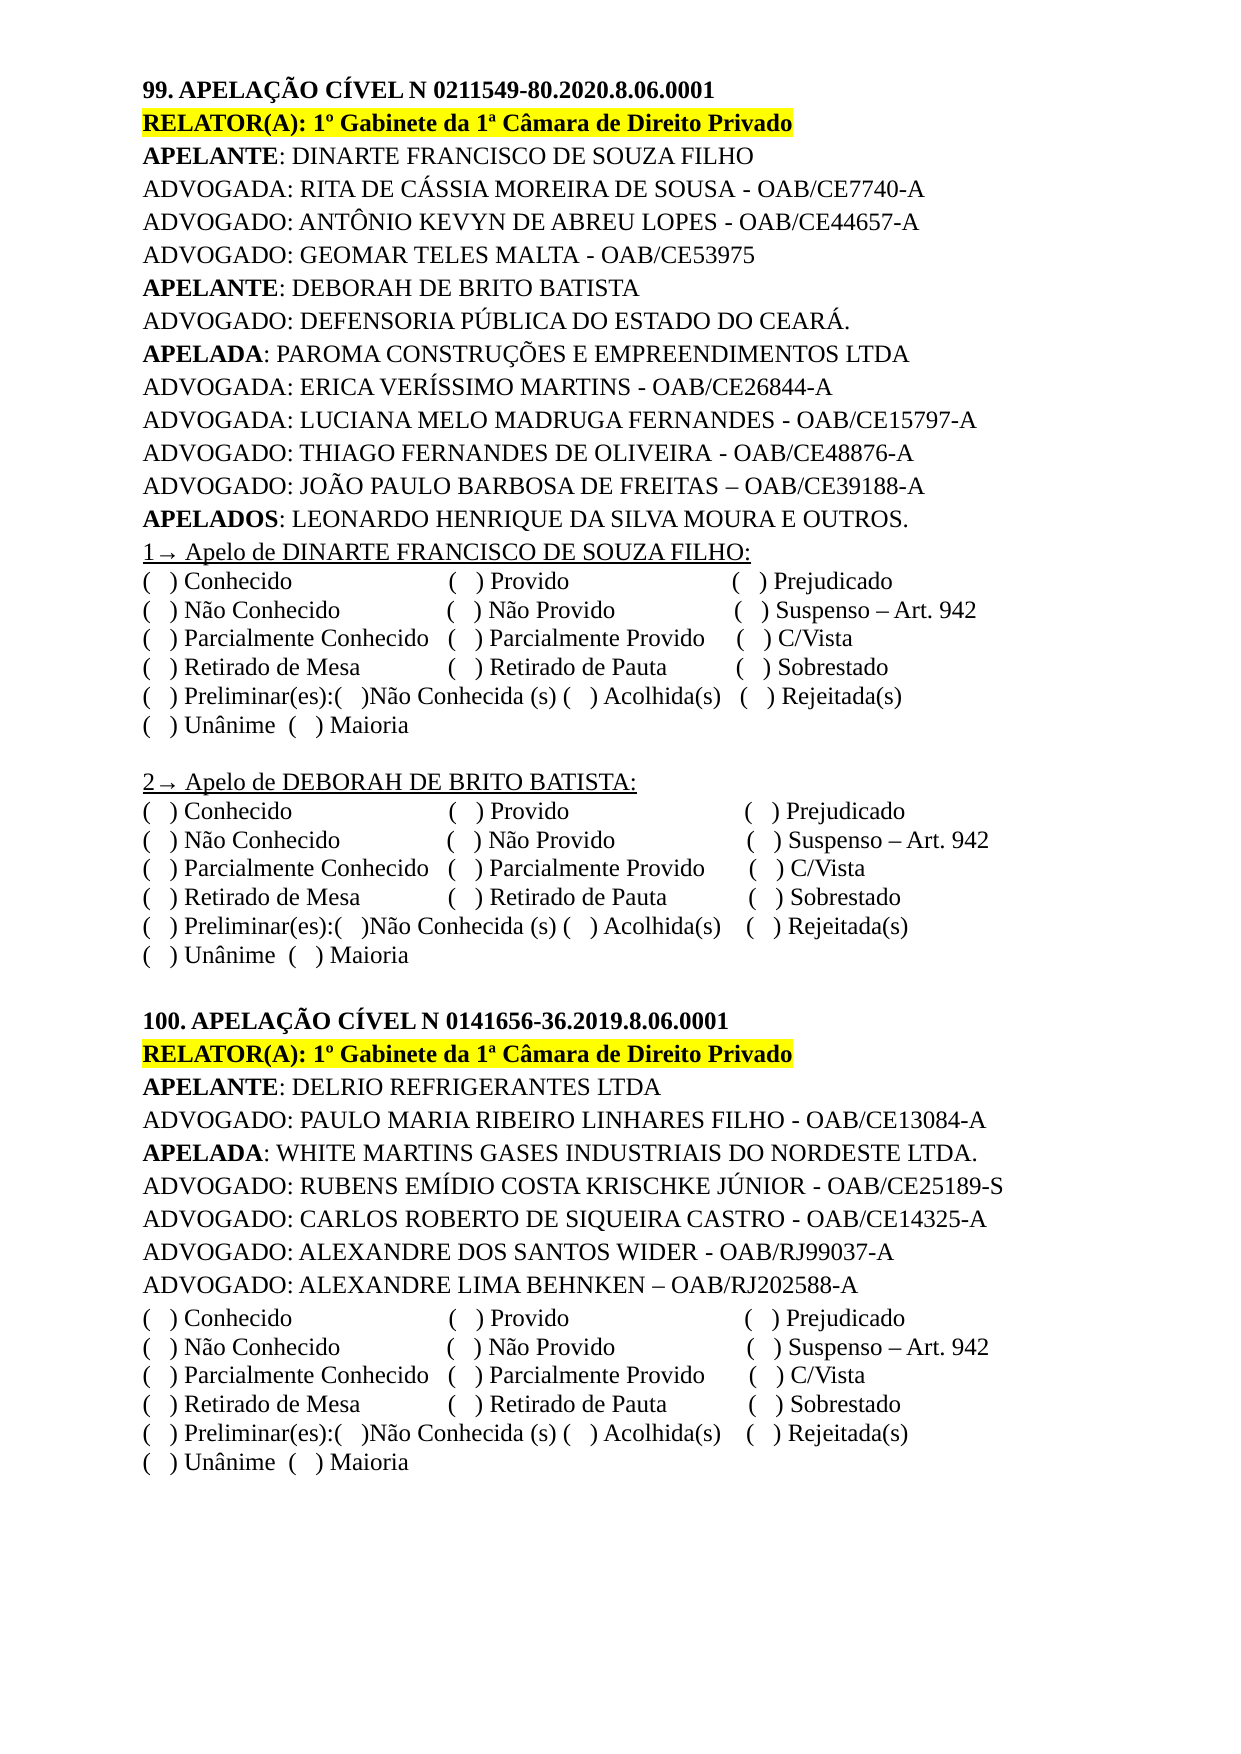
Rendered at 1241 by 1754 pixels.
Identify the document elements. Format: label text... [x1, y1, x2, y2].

text ADVOGADO: DEFENSORIA PÚBLICA DO ESTADO DO CEARÁ. APELADA: PAROMA CONSTRUÇÕES E EMPREENDIMENTOS LTDA ADVOGADA: ERICA VERÍSSIMO MARTINS - OAB/CE26844-A ADVOGADA: LUCIANA MELO MADRUGA FERNANDES - OAB/CE15797-A ADVOGADO: THIAGO FERNANDES DE OLIVEIRA - OAB/CE48876-A ADVOGADO: JOÃO PAULO BARBOSA DE FREITAS – OAB/CE39188-A [142, 306, 1141, 500]
text ( ) Parcialmente Conhecido ( ) Parcialmente Provido ( ) C/Vista [142, 853, 1158, 882]
text 2→ Apelo de DEBORAH DE BRITO BATISTA: [142, 767, 1141, 796]
text ( ) Conhecido ( ) Provido ( ) Prejudicado [142, 1303, 1141, 1332]
text ( ) Preliminar(es):( )Não Conhecida (s) ( ) Acolhida(s) ( ) Rejeitada(s) [142, 1418, 1158, 1447]
text ( ) Não Conhecido ( ) Não Provido ( ) Suspenso – Art. 942 [142, 825, 1158, 853]
text ( ) Não Conhecido ( ) Não Provido ( ) Suspenso – Art. 942 [142, 1332, 1158, 1361]
text ( ) Conhecido ( ) Provido ( ) Prejudicado [142, 796, 1141, 825]
text 1→ Apelo de DINARTE FRANCISCO DE SOUZA FILHO: [142, 537, 1141, 566]
text ( ) Preliminar(es):( )Não Conhecida (s) ( ) Acolhida(s) ( ) Rejeitada(s) [142, 681, 1158, 710]
text ( ) Unânime ( ) Maioria [142, 710, 1158, 738]
text ( ) Preliminar(es):( )Não Conhecida (s) ( ) Acolhida(s) ( ) Rejeitada(s) [142, 911, 1158, 940]
text ( ) Parcialmente Conhecido ( ) Parcialmente Provido ( ) C/Vista [142, 623, 1158, 652]
text APELADOS: LEONARDO HENRIQUE DA SILVA MOURA E OUTROS. [142, 504, 1141, 533]
text ( ) Unânime ( ) Maioria 100. APELAÇÃO CÍVEL N 0141656-36.2019.8.06.0001 RELATOR(A): 1º Gabinete da 1ª Câmara de Direito Privado APELANTE: DELRIO REFRIGERANTES LTDA ADVOGADO: PAULO MARIA RIBEIRO LINHARES FILHO - OAB/CE13084-A APELADA: WHITE MARTINS GASES INDUSTRIAIS DO NORDESTE LTDA. ADVOGADO: RUBENS EMÍDIO COSTA KRISCHKE JÚNIOR - OAB/CE25189-S ADVOGADO: CARLOS ROBERTO DE SIQUEIRA CASTRO - OAB/CE14325-A ADVOGADO: ALEXANDRE DOS SANTOS WIDER - OAB/RJ99037-A ADVOGADO: ALEXANDRE LIMA BEHNKEN – OAB/RJ202588-A [142, 940, 1141, 1299]
text ( ) Parcialmente Conhecido ( ) Parcialmente Provido ( ) C/Vista [142, 1361, 1158, 1389]
text ( ) Retirado de Mesa ( ) Retirado de Pauta ( ) Sobrestado [142, 882, 1158, 911]
text ( ) Conhecido ( ) Provido ( ) Prejudicado [142, 566, 1141, 595]
text 99. APELAÇÃO CÍVEL N 0211549-80.2020.8.06.0001 RELATOR(A): 1º Gabinete da 1ª Câmara de Direito Privado APELANTE: DINARTE FRANCISCO DE SOUZA FILHO ADVOGADA: RITA DE CÁSSIA MOREIRA DE SOUSA - OAB/CE7740-A ADVOGADO: ANTÔNIO KEVYN DE ABREU LOPES - OAB/CE44657-A ADVOGADO: GEOMAR TELES MALTA - OAB/CE53975 APELANTE: DEBORAH DE BRITO BATISTA [142, 75, 1141, 302]
text ( ) Retirado de Mesa ( ) Retirado de Pauta ( ) Sobrestado [142, 652, 1158, 681]
text ( ) Unânime ( ) Maioria [142, 1447, 1141, 1542]
text ( ) Não Conhecido ( ) Não Provido ( ) Suspenso – Art. 942 [142, 595, 1158, 623]
text ( ) Retirado de Mesa ( ) Retirado de Pauta ( ) Sobrestado [142, 1389, 1158, 1418]
